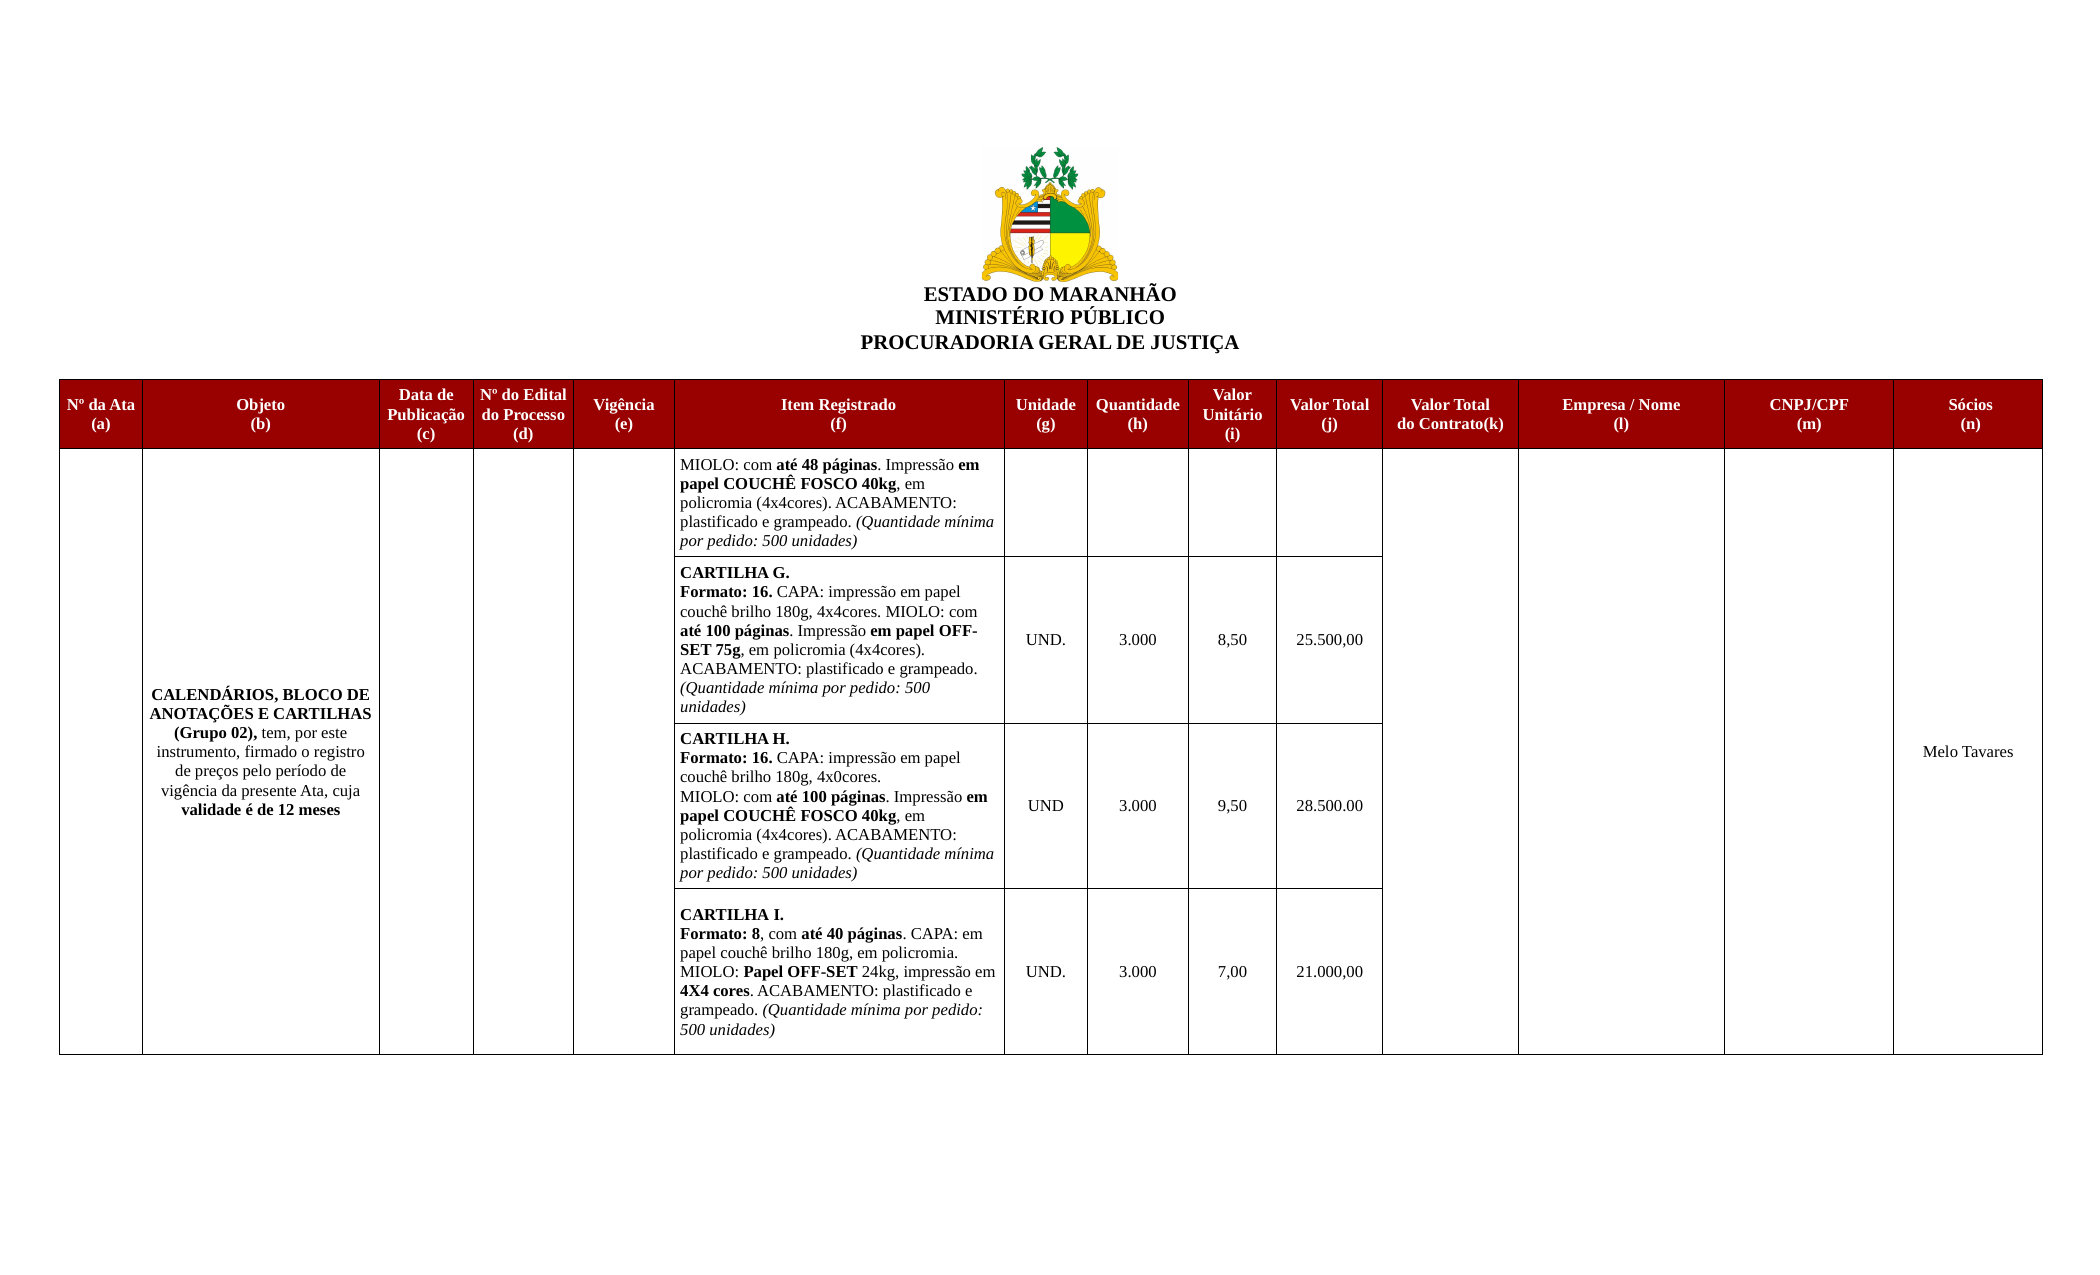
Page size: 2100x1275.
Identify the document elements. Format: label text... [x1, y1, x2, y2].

table_header Objeto (b) [143, 380, 379, 448]
table_header Empresa / Nome (l) [1519, 380, 1724, 448]
table_cell [60, 449, 142, 1054]
table_header Valor Total do Contrato(k) [1383, 380, 1518, 448]
table_header Sócios (n) [1894, 380, 2042, 448]
table_cell [1519, 449, 1724, 1054]
table_cell CARTILHA H. Formato: 16. CAPA: impressão em papel couchê brilho 180g, 4x0cores. MIOLO: com até 100 páginas. Impressão em papel COUCHÊ FOSCO 40kg, em policromia (4x4cores). ACABAMENTO: plastificado e grampeado. (Quantidade mínima por pedido: 500 unidades) [675, 724, 1004, 888]
table_header Vigência (e) [574, 380, 674, 448]
table_cell UND [1005, 724, 1087, 888]
table_cell 28.500.00 [1277, 724, 1382, 888]
table_cell 8,50 [1189, 557, 1276, 723]
table_cell Melo Tavares [1894, 449, 2042, 1054]
table_cell 9,50 [1189, 724, 1276, 888]
table_cell 3.000 [1088, 889, 1188, 1054]
table_header Nº do Edital do Processo (d) [474, 380, 573, 448]
table_cell UND. [1005, 889, 1087, 1054]
table_cell [574, 449, 674, 1054]
table_header Quantidade (h) [1088, 380, 1188, 448]
table_cell 21.000,00 [1277, 889, 1382, 1054]
table_cell 3.000 [1088, 557, 1188, 723]
table_header Valor Unitário (i) [1189, 380, 1276, 448]
table_cell UND. [1005, 557, 1087, 723]
table_header Valor Total (j) [1277, 380, 1382, 448]
table_cell CARTILHA G. Formato: 16. CAPA: impressão em papel couchê brilho 180g, 4x4cores. MIOLO: com até 100 páginas. Impressão em papel OFF-SET 75g, em policromia (4x4cores). ACABAMENTO: plastificado e grampeado. (Quantidade mínima por pedido: 500 unidades) [675, 557, 1004, 723]
table_cell MIOLO: com até 48 páginas. Impressão em papel COUCHÊ FOSCO 40kg, em policromia (4x4cores). ACABAMENTO: plastificado e grampeado. (Quantidade mínima por pedido: 500 unidades) [675, 449, 1004, 556]
table_header Data de Publicação (c) [380, 380, 473, 448]
table_header CNPJ/CPF (m) [1725, 380, 1893, 448]
table_cell [1725, 449, 1893, 1054]
table_cell [1005, 449, 1087, 556]
table_header Unidade (g) [1005, 380, 1087, 448]
table_header Item Registrado (f) [675, 380, 1004, 448]
table_cell CARTILHA I. Formato: 8, com até 40 páginas. CAPA: em papel couchê brilho 180g, em policromia. MIOLO: Papel OFF-SET 24kg, impressão em 4X4 cores. ACABAMENTO: plastificado e grampeado. (Quantidade mínima por pedido: 500 unidades) [675, 889, 1004, 1054]
table_cell [474, 449, 573, 1054]
table_cell [1088, 449, 1188, 556]
table_cell 3.000 [1088, 724, 1188, 888]
table_cell [1277, 449, 1382, 556]
table_header Nº da Ata (a) [60, 380, 142, 448]
table_cell 25.500,00 [1277, 557, 1382, 723]
table_cell [380, 449, 473, 1054]
table_cell [1189, 449, 1276, 556]
table_cell [1383, 449, 1518, 1054]
table_cell CALENDÁRIOS, BLOCO DE ANOTAÇÕES E CARTILHAS (Grupo 02), tem, por este instrumento, firmado o registro de preços pelo período de vigência da presente Ata, cuja validade é de 12 meses [143, 449, 379, 1054]
table_cell 7,00 [1189, 889, 1276, 1054]
